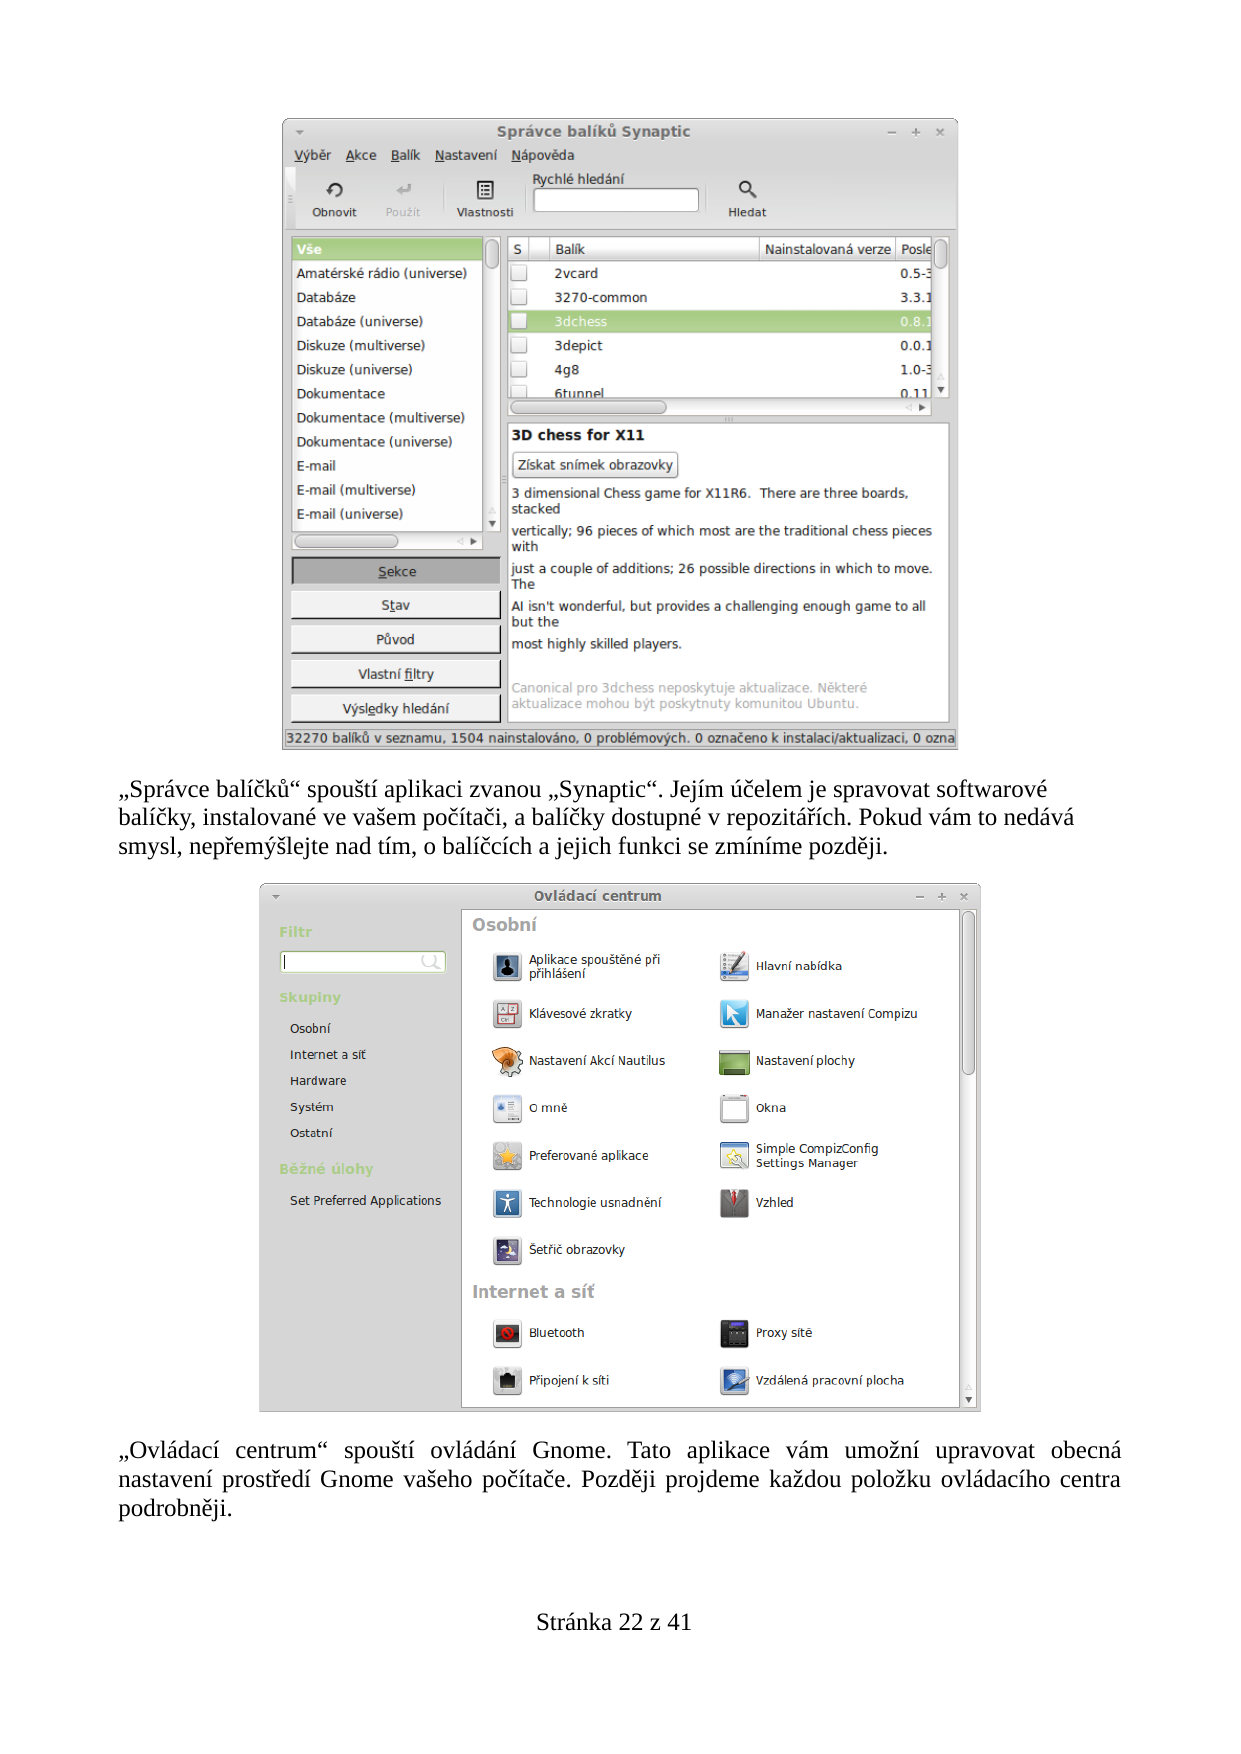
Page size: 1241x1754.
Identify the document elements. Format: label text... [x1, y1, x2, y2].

picture [282, 118, 959, 750]
text „Správce balíčků“ spouští aplikaci zvanou „Synaptic“. Jejím účelem je spravovat softwarové balíčky, instalované ve vašem počítači, a balíčky dostupné v repozitářích. Pokud vám to nedává smysl, nepřemýšlejte nad tím, o balíčcích a jejich funkci se zmíníme později. [118, 774, 1122, 860]
text „Ovládací centrum“ spouští ovládání Gnome. Tato aplikace vám umožní upravovat obecná nastavení prostředí Gnome vašeho počítače. Později projdeme každou položku ovládacího centra podrobněji. [118, 1435, 1122, 1521]
picture [259, 883, 981, 1412]
